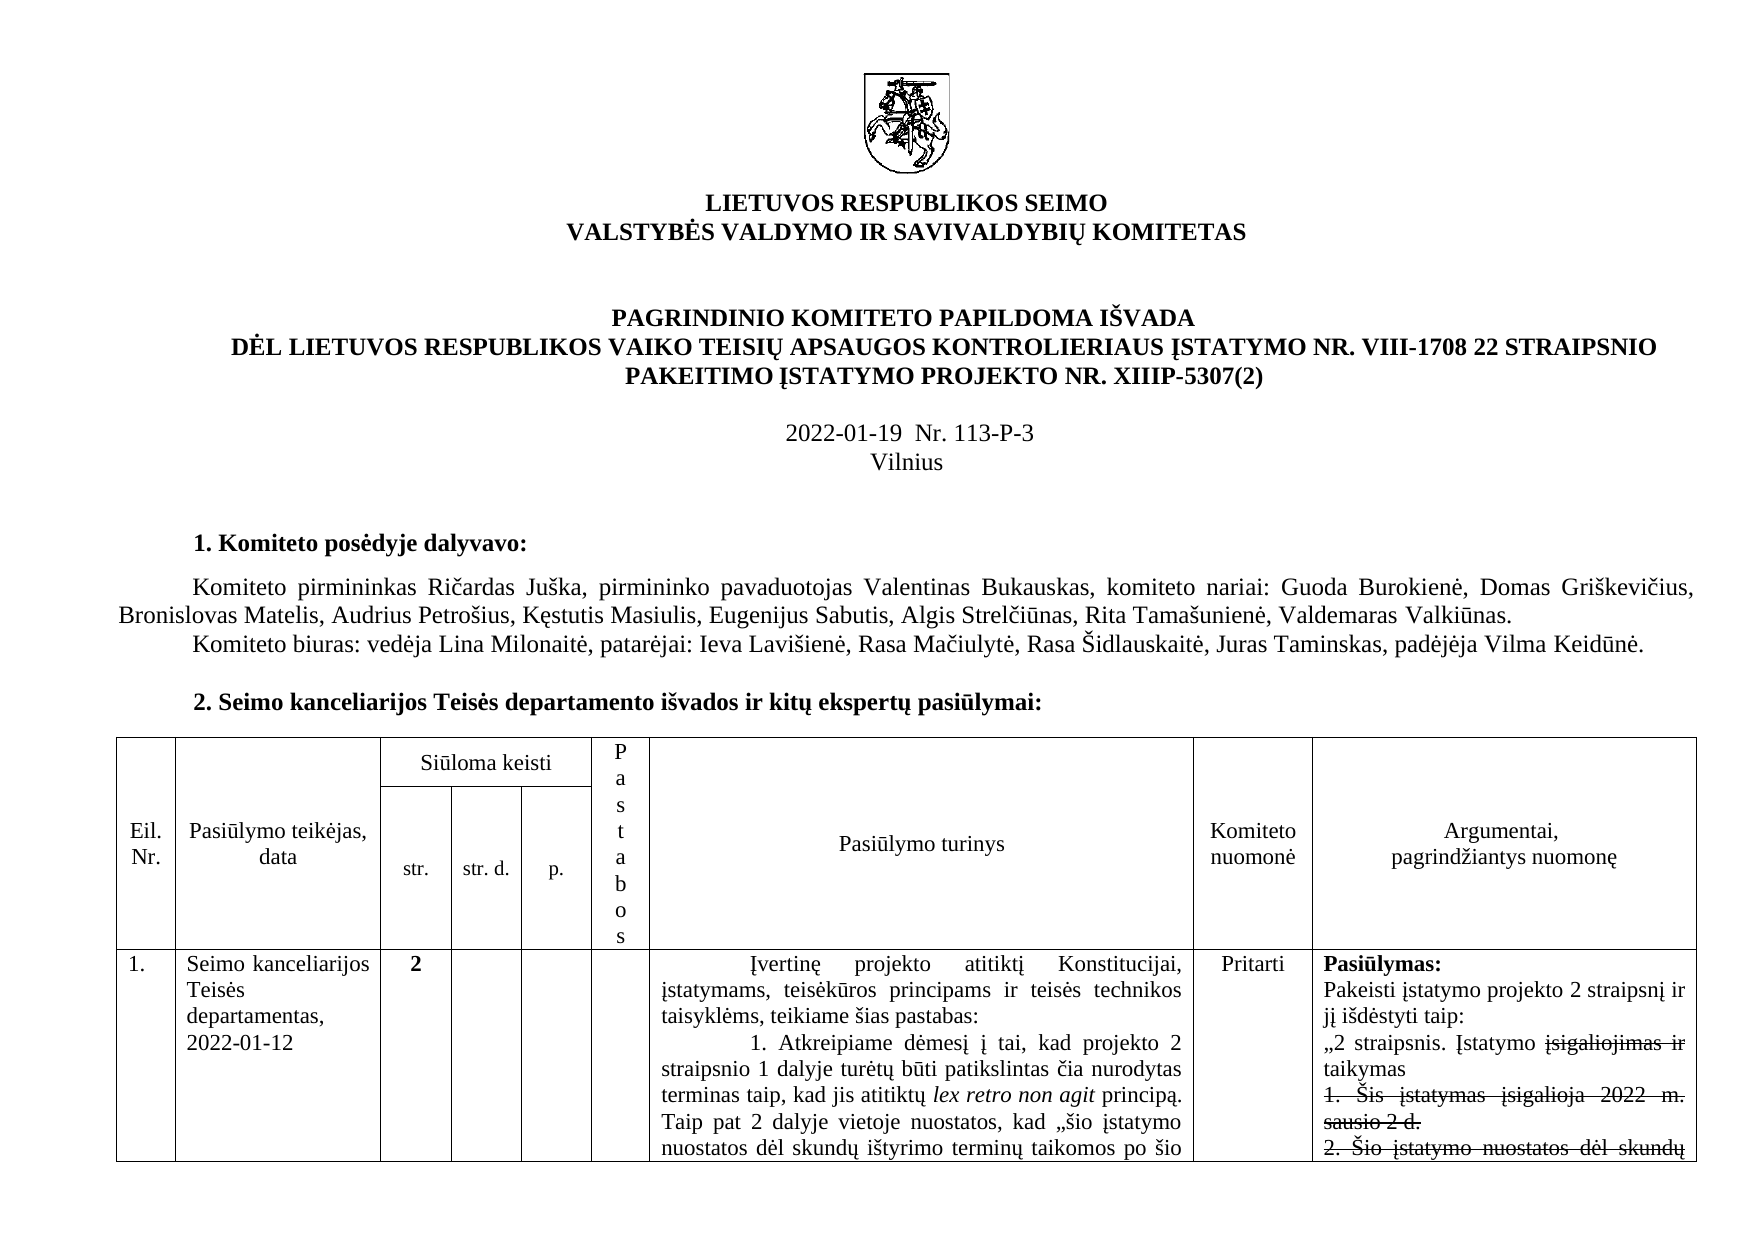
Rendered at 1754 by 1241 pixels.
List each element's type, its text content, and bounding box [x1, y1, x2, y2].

table_header Pasiūlymo teikėjas, data [176, 738, 380, 949]
table_header Siūloma keisti [381, 738, 591, 786]
table_cell Įvertinę projekto atitiktį Konstitucijai, įstatymams, teisėkūros principams ir teisės technikos taisyklėms, teikiame šias pastabas: 1. Atkreipiame dėmesį į tai, kad projekto 2 straipsnio 1 dalyje turėtų būti patikslintas čia nurodytas terminas taip, kad jis atitiktų lex retro non agit principą. Taip pat 2 dalyje vietoje nuostatos, kad „šio įstatymo nuostatos dėl skundų ištyrimo terminų taikomos po šio [650, 950, 1193, 1161]
table_header Pasiūlymo turinys [650, 738, 1193, 949]
table_cell [592, 950, 649, 1161]
table_cell Pasiūlymas: Pakeisti įstatymo projekto 2 straipsnį ir jį išdėstyti taip: „2 straipsnis. Įstatymo įsigaliojimas ir taikymas 1. Šis įstatymas įsigalioja 2022 m. sausio 2 d. 2. Šio įstatymo nuostatos dėl skundų [1313, 950, 1696, 1161]
table_cell [452, 950, 521, 1161]
table_header Eil. Nr. [117, 738, 175, 949]
subtitle 2. Seimo kanceliarijos Teisės departamento išvados ir kitų ekspertų pasiūlymai: [118, 687, 1695, 715]
text Vilnius [118, 447, 1695, 476]
table_cell Pritarti [1194, 950, 1312, 1161]
text Komiteto pirmininkas Ričardas Juška, pirmininko pavaduotojas Valentinas Bukauskas, komiteto nariai: Guoda Burokienė, Domas Griškevičius, Bronislovas Matelis, Audrius Petrošius, Kęstutis Masiulis, Eugenijus Sabutis, Algis Strelčiūnas, Rita Tamašunienė, Valdemaras Valkiūnas. [118, 572, 1695, 629]
text Valstybės valdymo ir savivaldybių komitetas [118, 217, 1695, 246]
text DĖL LIETUVOS RESPUBLIKOS VAIKO TEISIŲ APSAUGOS KONTROLIERIAUS ĮSTATYMO NR. VIII-1708 22 STRAIPSNIO PAKEITIMO įstatymo projekto NR. XIIIP-5307(2) [193, 332, 1695, 389]
subtitle PAGRINDINIO KOMITETO PAPILDOMA IŠVADA [118, 303, 1695, 332]
table_cell Seimo kanceliarijos Teisės departamentas, 2022-01-12 [176, 950, 380, 1161]
table_cell p. [522, 787, 591, 949]
list Komiteto biuras: vedėja Lina Milonaitė, patarėjai: Ieva Lavišienė, Rasa Mačiulytė, Rasa Šidlauskaitė, Juras Taminskas, padėjėja Vilma Keidūnė. [118, 629, 1695, 658]
table_cell str. d. [452, 787, 521, 949]
table_cell str. [381, 787, 451, 949]
table_cell [522, 950, 591, 1161]
text 2022-01-19 Nr. 113-P-3 [118, 418, 1695, 447]
text 1. Komiteto posėdyje dalyvavo: [118, 528, 1695, 557]
table_header Argumentai, pagrindžiantys nuomonę [1313, 738, 1696, 949]
table_cell 2 [381, 950, 451, 1161]
table_header Pastabos [592, 738, 649, 949]
table_cell [117, 950, 175, 1161]
text LIETUVOS RESPUBLIKOS SEIMO [118, 188, 1695, 217]
table_header Komiteto nuomonė [1194, 738, 1312, 949]
